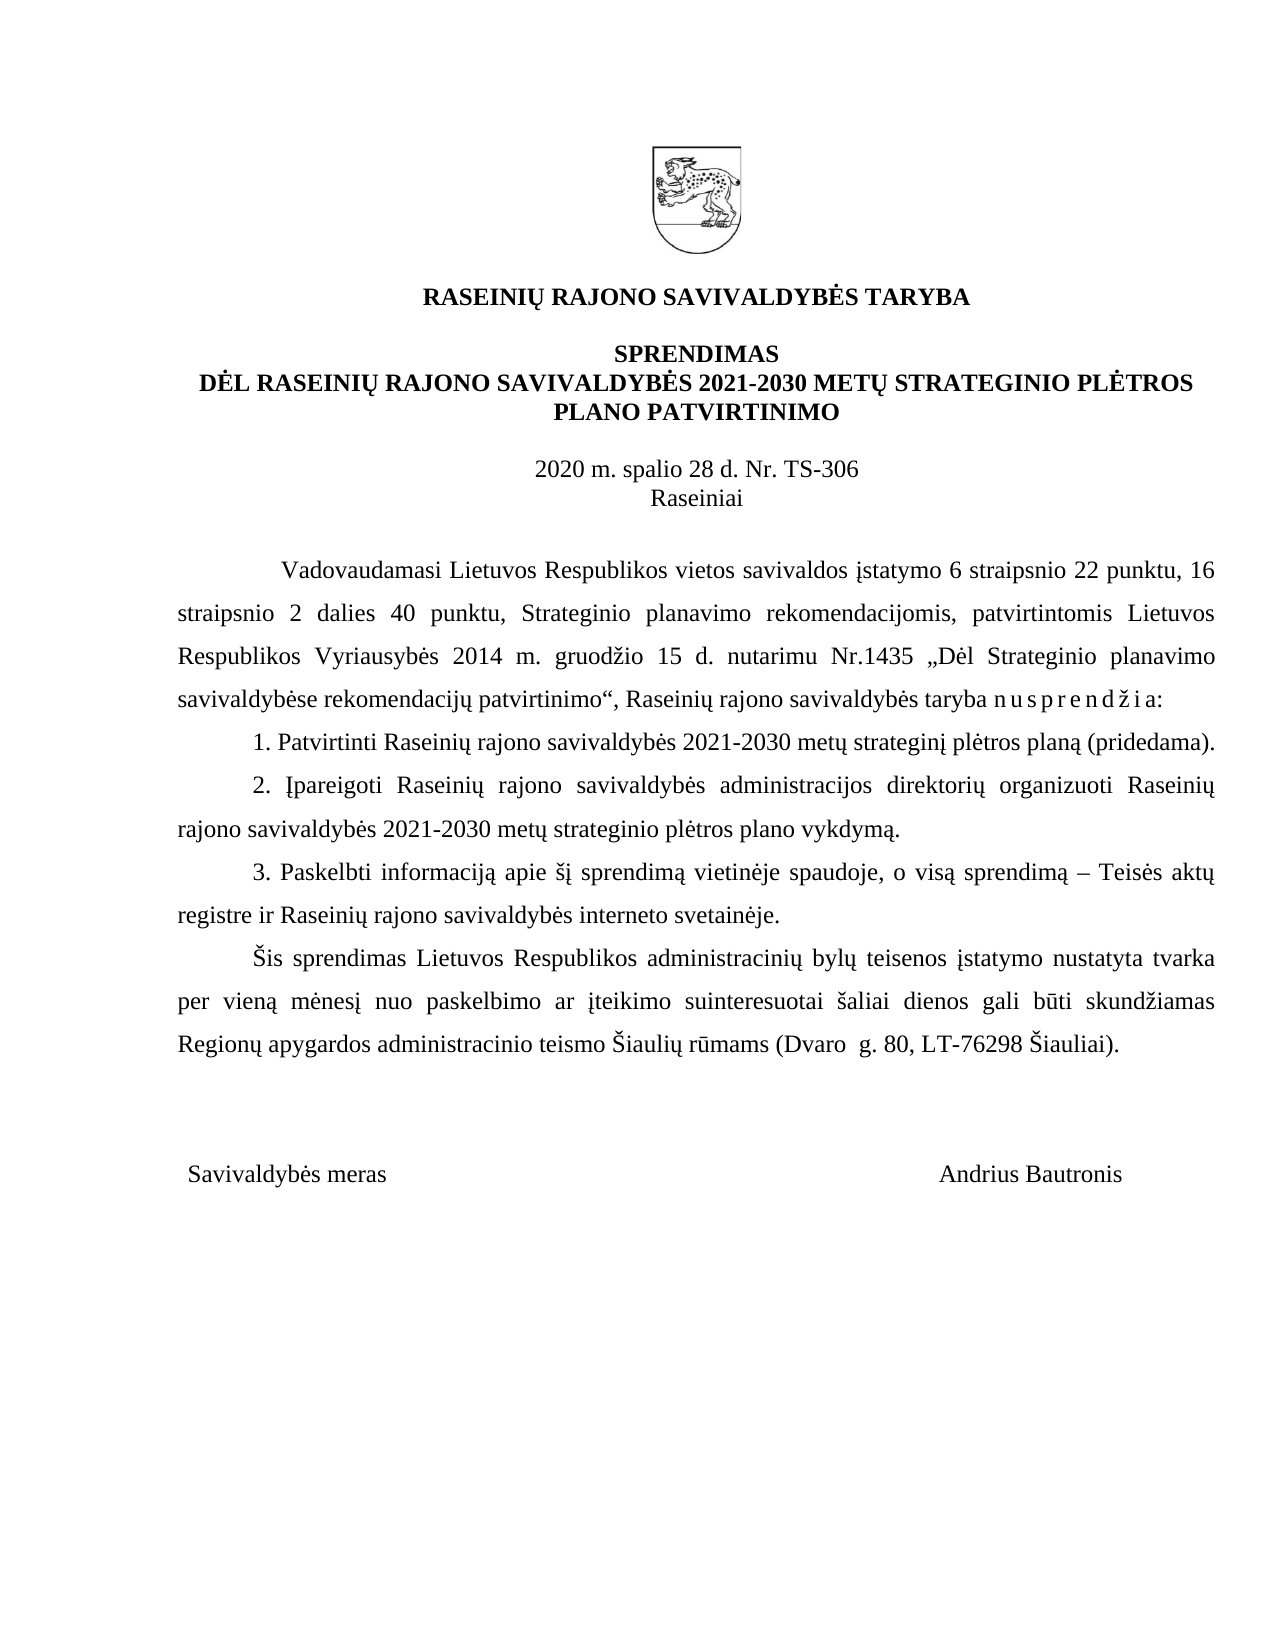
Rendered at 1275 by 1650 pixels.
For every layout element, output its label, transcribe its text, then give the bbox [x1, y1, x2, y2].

text Šis sprendimas Lietuvos Respublikos administracinių bylų teisenos įstatymo nustatyta tvarka per vieną mėnesį nuo paskelbimo ar įteikimo suinteresuotai šaliai dienos gali būti skundžiamas Regionų apygardos administracinio teismo Šiaulių rūmams (Dvaro g. 80, LT-76298 Šiauliai). [177, 943, 1216, 1058]
text DĖL RASEINIŲ RAJONO SAVIVALDYBĖS 2021-2030 METŲ STRATEGINIO PLĖTROS PLANO patvirtinimo [177, 368, 1216, 426]
text 2. Įpareigoti Raseinių rajono savivaldybės administracijos direktorių organizuoti Raseinių rajono savivaldybės 2021-2030 metų strateginio plėtros plano vykdymą. [177, 771, 1216, 842]
text Raseiniai [177, 483, 1216, 512]
text 2020 m. spalio 28 d. Nr. TS-306 [177, 454, 1216, 483]
text SPRENDIMAS [177, 339, 1216, 368]
text Savivaldybės meras Andrius Bautronis [187, 1159, 1216, 1187]
text 3. Paskelbti informaciją apie šį sprendimą vietinėje spaudoje, o visą sprendimą – Teisės aktų registre ir Raseinių rajono savivaldybės interneto svetainėje. [177, 857, 1216, 929]
text Vadovaudamasi Lietuvos Respublikos vietos savivaldos įstatymo 6 straipsnio 22 punktu, 16 straipsnio 2 dalies 40 punktu, Strateginio planavimo rekomendacijomis, patvirtintomis Lietuvos Respublikos Vyriausybės 2014 m. gruodžio 15 d. nutarimu Nr.1435 „Dėl Strateginio planavimo savivaldybėse rekomendacijų patvirtinimo“, Raseinių rajono savivaldybės taryba nusprendžia: [177, 555, 1216, 713]
text RASEINIŲ RAJONO SAVIVALDYBĖS TARYBA [177, 282, 1216, 311]
text 1. Patvirtinti Raseinių rajono savivaldybės 2021-2030 metų strateginį plėtros planą (pridedama). [177, 727, 1216, 756]
